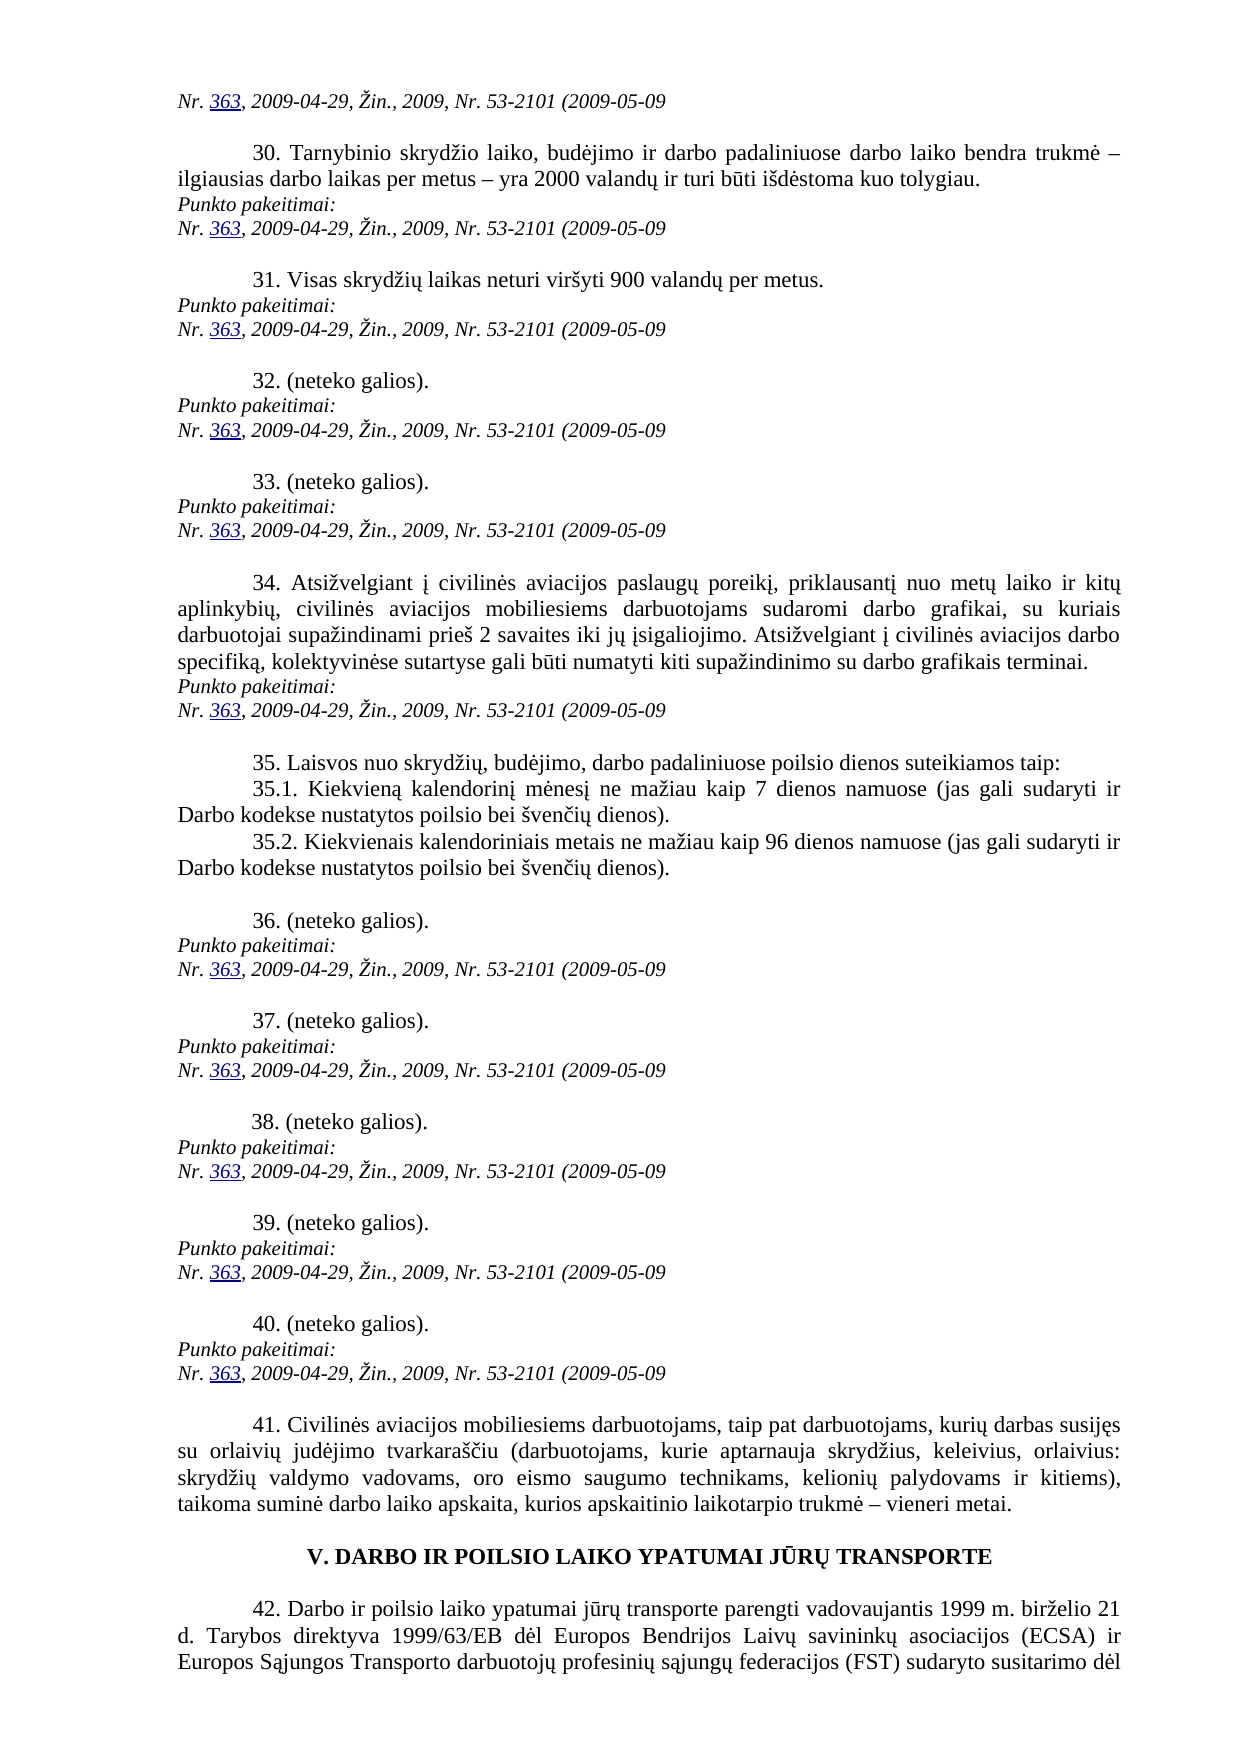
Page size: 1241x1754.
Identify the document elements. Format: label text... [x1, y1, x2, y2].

text Nr. 363, 2009-04-29, Žin., 2009, Nr. 53-2101 (2009-05-09 [177, 957, 1122, 981]
text Nr. 363, 2009-04-29, Žin., 2009, Nr. 53-2101 (2009-05-09 [177, 216, 1122, 240]
text 30. Tarnybinio skrydžio laiko, budėjimo ir darbo padaliniuose darbo laiko bendra trukmė – ilgiausias darbo laikas per metus – yra 2000 valandų ir turi būti išdėstoma kuo tolygiau. [177, 139, 1122, 192]
text Nr. 363, 2009-04-29, Žin., 2009, Nr. 53-2101 (2009-05-09 [177, 89, 1122, 113]
text 37. (neteko galios). [177, 1008, 1122, 1034]
text Punkto pakeitimai: [177, 393, 1122, 417]
text Nr. 363, 2009-04-29, Žin., 2009, Nr. 53-2101 (2009-05-09 [177, 518, 1122, 542]
text 35.1. Kiekvieną kalendorinį mėnesį ne mažiau kaip 7 dienos namuose (jas gali sudaryti ir Darbo kodekse nustatytos poilsio bei švenčių dienos). [177, 775, 1122, 828]
text Punkto pakeitimai: [177, 1336, 1122, 1361]
text Nr. 363, 2009-04-29, Žin., 2009, Nr. 53-2101 (2009-05-09 [177, 1260, 1122, 1284]
text Punkto pakeitimai: [177, 192, 1122, 216]
text Punkto pakeitimai: [177, 1135, 1122, 1159]
text 33. (neteko galios). [177, 468, 1122, 494]
text Punkto pakeitimai: [177, 1034, 1122, 1058]
text 42. Darbo ir poilsio laiko ypatumai jūrų transporte parengti vadovaujantis 1999 m. birželio 21 d. Tarybos direktyva 1999/63/EB dėl Europos Bendrijos Laivų savininkų asociacijos (ECSA) ir Europos Sąjungos Transporto darbuotojų profesinių sąjungų federacijos (FST) sudaryto susitarimo dėl [177, 1595, 1122, 1674]
text 31. Visas skrydžių laikas neturi viršyti 900 valandų per metus. [177, 266, 1122, 293]
subtitle V. DARBO IR POILSIO LAIKO YPATUMAI JŪRŲ TRANSPORTE [177, 1543, 1122, 1569]
text 39. (neteko galios). [177, 1209, 1122, 1236]
text Punkto pakeitimai: [177, 674, 1122, 698]
text Punkto pakeitimai: [177, 933, 1122, 957]
text Nr. 363, 2009-04-29, Žin., 2009, Nr. 53-2101 (2009-05-09 [177, 1058, 1122, 1082]
text 41. Civilinės aviacijos mobiliesiems darbuotojams, taip pat darbuotojams, kurių darbas susijęs su orlaivių judėjimo tvarkaraščiu (darbuotojams, kurie aptarnauja skrydžius, keleivius, orlaivius: skrydžių valdymo vadovams, oro eismo saugumo technikams, kelionių palydovams ir kitiems), taikoma suminė darbo laiko apskaita, kurios apskaitinio laikotarpio trukmė – vieneri metai. [177, 1411, 1122, 1516]
text 36. (neteko galios). [177, 907, 1122, 933]
text Punkto pakeitimai: [177, 494, 1122, 518]
text Nr. 363, 2009-04-29, Žin., 2009, Nr. 53-2101 (2009-05-09 [177, 1361, 1122, 1384]
text 35. Laisvos nuo skrydžių, budėjimo, darbo padaliniuose poilsio dienos suteikiamos taip: [177, 749, 1122, 775]
text 40. (neteko galios). [177, 1310, 1122, 1336]
text 34. Atsižvelgiant į civilinės aviacijos paslaugų poreikį, priklausantį nuo metų laiko ir kitų aplinkybių, civilinės aviacijos mobiliesiems darbuotojams sudaromi darbo grafikai, su kuriais darbuotojai supažindinami prieš 2 savaites iki jų įsigaliojimo. Atsižvelgiant į civilinės aviacijos darbo specifiką, kolektyvinėse sutartyse gali būti numatyti kiti supažindinimo su darbo grafikais terminai. [177, 569, 1122, 674]
text Nr. 363, 2009-04-29, Žin., 2009, Nr. 53-2101 (2009-05-09 [177, 1159, 1122, 1183]
text Nr. 363, 2009-04-29, Žin., 2009, Nr. 53-2101 (2009-05-09 [177, 417, 1122, 442]
text 35.2. Kiekvienais kalendoriniais metais ne mažiau kaip 96 dienos namuose (jas gali sudaryti ir Darbo kodekse nustatytos poilsio bei švenčių dienos). [177, 828, 1122, 880]
text 32. (neteko galios). [177, 367, 1122, 393]
text 38. (neteko galios). [177, 1108, 1122, 1135]
text Nr. 363, 2009-04-29, Žin., 2009, Nr. 53-2101 (2009-05-09 [177, 698, 1122, 722]
text Punkto pakeitimai: [177, 293, 1122, 317]
text Punkto pakeitimai: [177, 1236, 1122, 1260]
text Nr. 363, 2009-04-29, Žin., 2009, Nr. 53-2101 (2009-05-09 [177, 317, 1122, 341]
